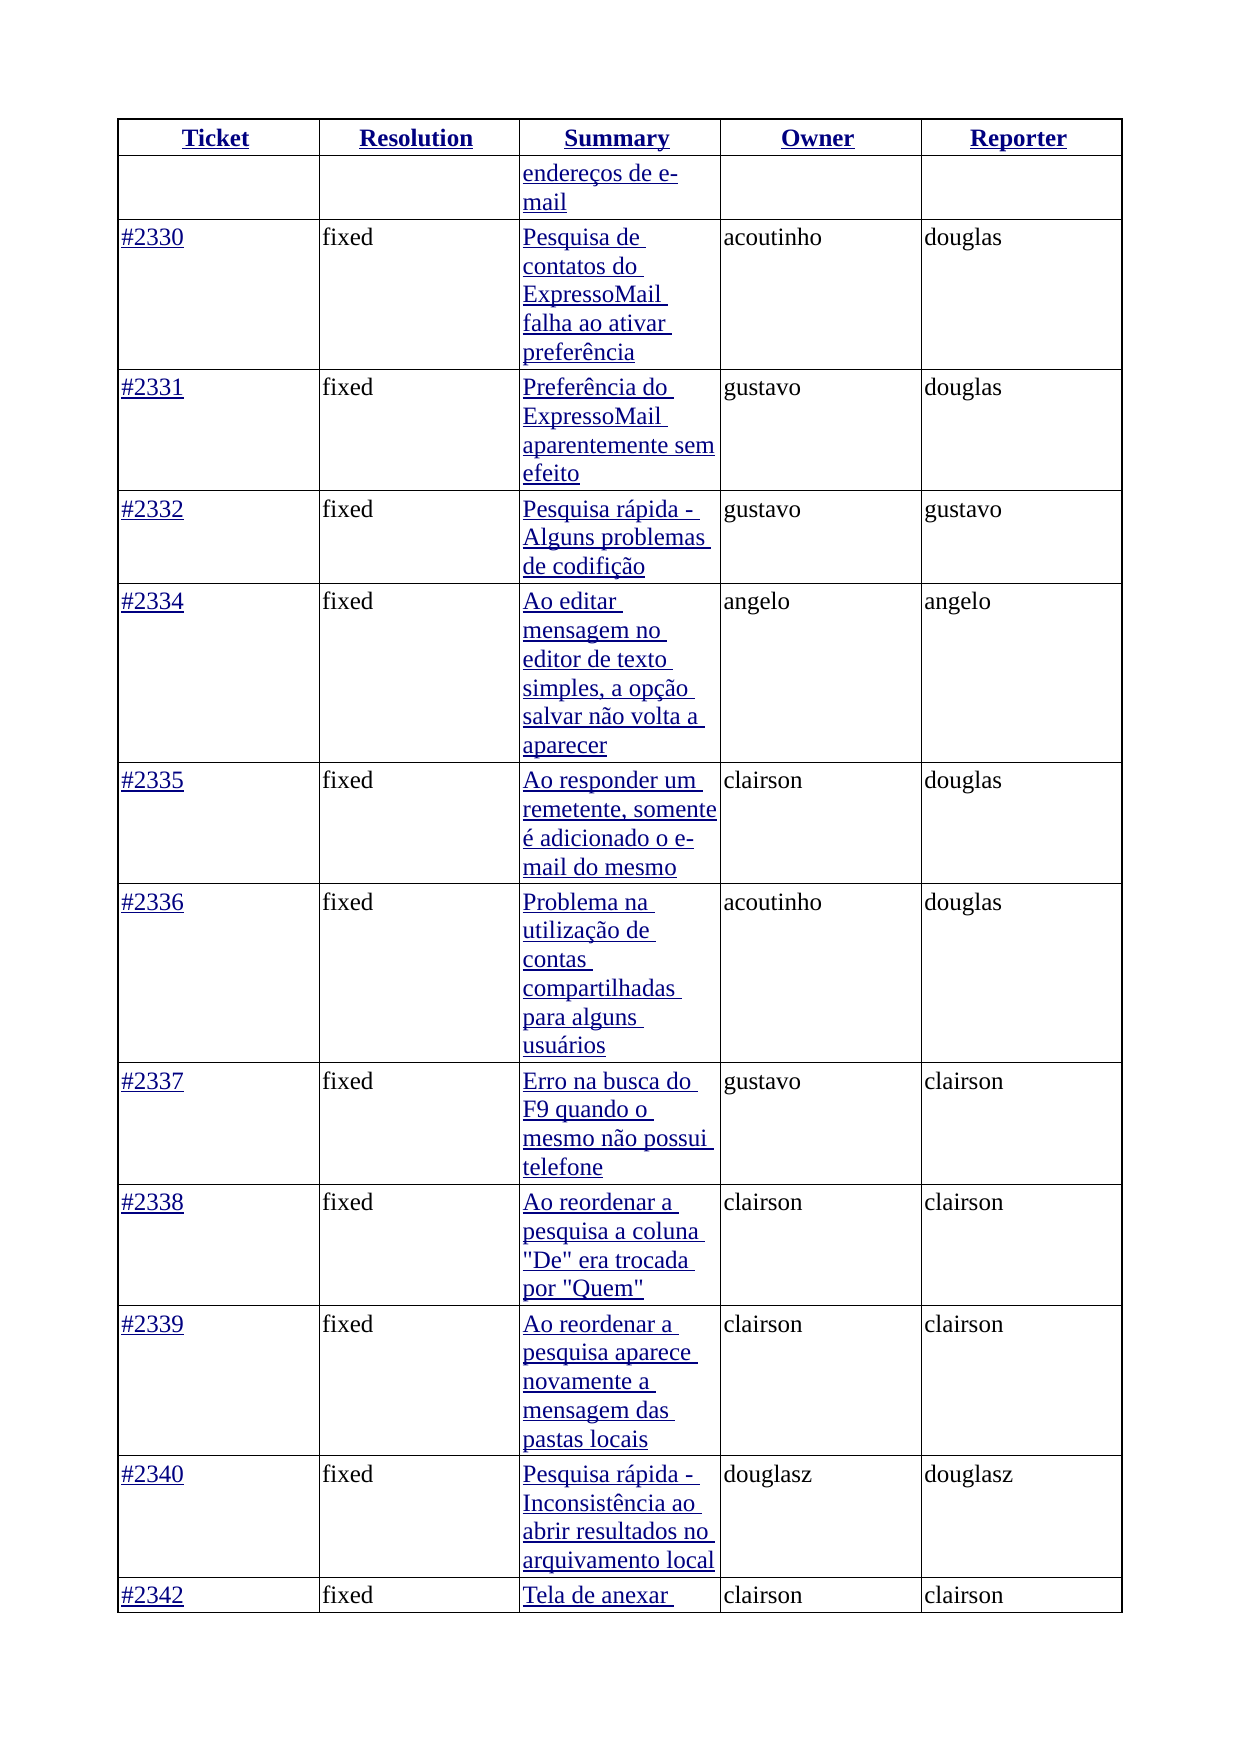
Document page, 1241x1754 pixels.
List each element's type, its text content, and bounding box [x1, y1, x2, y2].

table_cell fixed [320, 763, 519, 883]
table_cell #2340 [119, 1456, 319, 1577]
table_cell fixed [320, 491, 519, 583]
table_cell gustavo [922, 491, 1121, 583]
table_cell acoutinho [721, 220, 921, 369]
table_cell #2342 [119, 1578, 319, 1612]
table_cell Pesquisa rápida - Alguns problemas de codifição [520, 491, 720, 583]
table_header Summary [520, 120, 720, 154]
table_cell Pesquisa de contatos do ExpressoMail falha ao ativar preferência [520, 220, 720, 369]
table_cell fixed [320, 370, 519, 490]
table_cell gustavo [721, 491, 921, 583]
table_header Ticket [119, 120, 319, 154]
table_cell Erro na busca do F9 quando o mesmo não possui telefone [520, 1063, 720, 1184]
table_cell douglas [922, 884, 1121, 1062]
table_cell [119, 156, 319, 218]
table_cell #2335 [119, 763, 319, 883]
table_cell douglasz [721, 1456, 921, 1577]
table_cell endereços de e-mail [520, 156, 720, 218]
table_cell Pesquisa rápida - Inconsistência ao abrir resultados no arquivamento local [520, 1456, 720, 1577]
table_cell #2338 [119, 1185, 319, 1305]
table_cell douglas [922, 763, 1121, 883]
table_cell [721, 156, 921, 218]
table_cell Tela de anexar [520, 1578, 720, 1612]
table_header Reporter [922, 120, 1121, 154]
table_cell Ao responder um remetente, somente é adicionado o e-mail do mesmo [520, 763, 720, 883]
table_cell Problema na utilização de contas compartilhadas para alguns usuários [520, 884, 720, 1062]
table_cell Ao editar mensagem no editor de texto simples, a opção salvar não volta a aparecer [520, 584, 720, 762]
table_cell clairson [721, 1306, 921, 1455]
table_cell angelo [922, 584, 1121, 762]
table_cell Ao reordenar a pesquisa aparece novamente a mensagem das pastas locais [520, 1306, 720, 1455]
table_cell douglas [922, 220, 1121, 369]
table_cell #2339 [119, 1306, 319, 1455]
table_cell angelo [721, 584, 921, 762]
table_cell clairson [721, 1185, 921, 1305]
table_header Owner [721, 120, 921, 154]
table_cell #2330 [119, 220, 319, 369]
table_cell douglas [922, 370, 1121, 490]
table_cell acoutinho [721, 884, 921, 1062]
table_cell fixed [320, 1578, 519, 1612]
table_cell #2336 [119, 884, 319, 1062]
table_cell Ao reordenar a pesquisa a coluna "De" era trocada por "Quem" [520, 1185, 720, 1305]
table_cell fixed [320, 1185, 519, 1305]
table_header Resolution [320, 120, 519, 154]
table_cell gustavo [721, 1063, 921, 1184]
table_cell #2331 [119, 370, 319, 490]
table_cell [320, 156, 519, 218]
table_cell clairson [922, 1578, 1121, 1612]
table_cell [922, 156, 1121, 218]
table_cell clairson [922, 1185, 1121, 1305]
table_cell #2337 [119, 1063, 319, 1184]
table_cell #2332 [119, 491, 319, 583]
table_cell fixed [320, 220, 519, 369]
table_cell fixed [320, 1306, 519, 1455]
table_cell #2334 [119, 584, 319, 762]
table_cell fixed [320, 1456, 519, 1577]
table_cell douglasz [922, 1456, 1121, 1577]
table_cell fixed [320, 584, 519, 762]
table_cell clairson [922, 1306, 1121, 1455]
table_cell gustavo [721, 370, 921, 490]
table_cell clairson [721, 763, 921, 883]
table_cell clairson [922, 1063, 1121, 1184]
table_cell Preferência do ExpressoMail aparentemente sem efeito [520, 370, 720, 490]
table_cell fixed [320, 1063, 519, 1184]
table_cell fixed [320, 884, 519, 1062]
table_cell clairson [721, 1578, 921, 1612]
